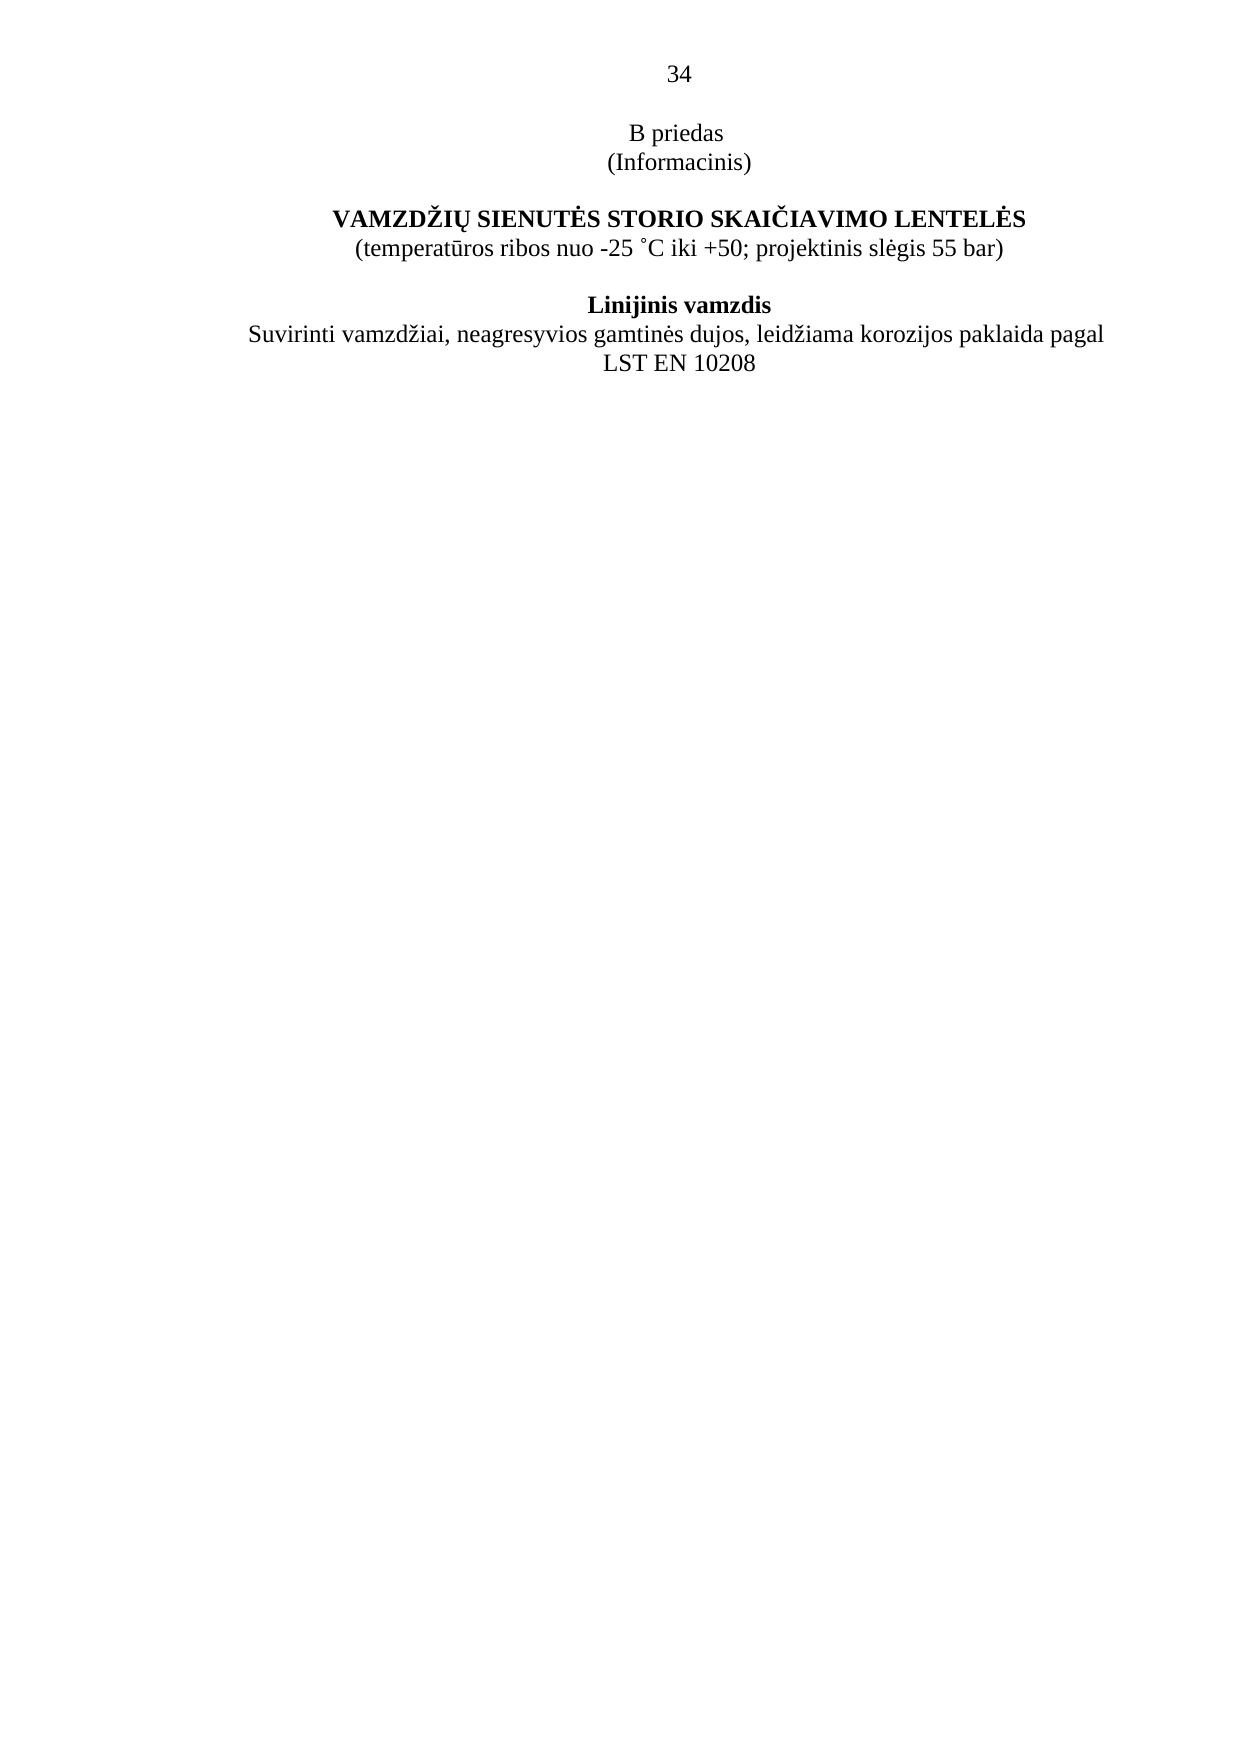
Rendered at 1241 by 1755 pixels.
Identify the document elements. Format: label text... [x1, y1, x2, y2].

text (Informacinis) [177, 147, 1181, 176]
text Linijinis vamzdis [177, 291, 1181, 319]
text Suvirinti vamzdžiai, neagresyvios gamtinės dujos, leidžiama korozijos paklaida pagal [177, 319, 1181, 348]
text LST EN 10208 [177, 348, 1181, 377]
text B priedas [177, 118, 1181, 147]
text (temperatūros ribos nuo -25 ˚C iki +50; projektinis slėgis 55 bar) [177, 233, 1181, 262]
text VAMZDŽIŲ SIENUTĖS STORIO SKAIČIAVIMO LENTELĖS [177, 204, 1181, 233]
